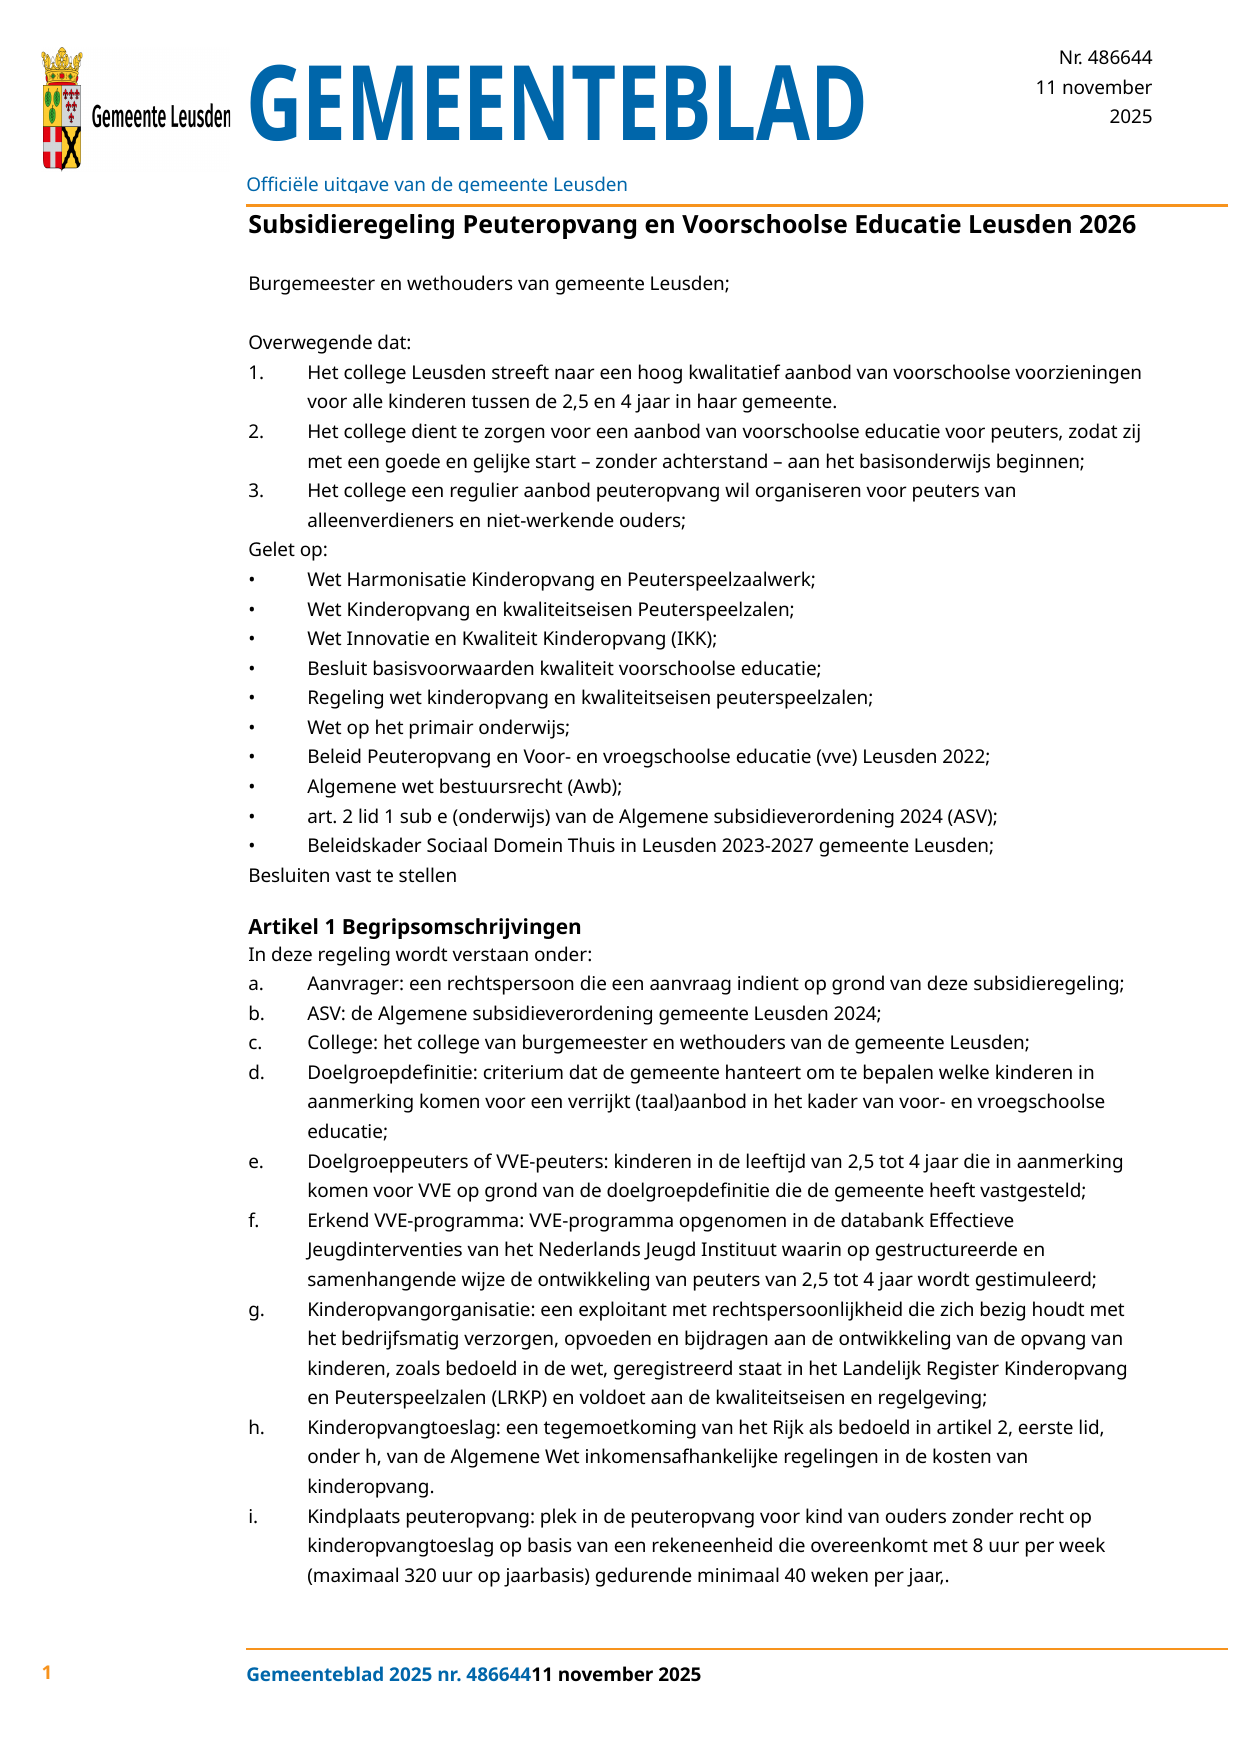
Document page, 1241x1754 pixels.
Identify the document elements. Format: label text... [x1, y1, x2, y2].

list Wet Kinderopvang en kwaliteitseisen Peuterspeelzalen; [248, 596, 1152, 621]
text In deze regeling wordt verstaan onder: [248, 941, 1152, 967]
list Wet Harmonisatie Kinderopvang en Peuterspeelzaalwerk; [248, 566, 1152, 592]
text Artikel 1 Begripsomschrijvingen [248, 912, 1152, 941]
list art. 2 lid 1 sub e (onderwijs) van de Algemene subsidieverordening 2024 (ASV); [248, 803, 1152, 828]
list Doelgroeppeuters of VVE-peuters: kinderen in de leeftijd van 2,5 tot 4 jaar die in aanmerking komen voor VVE op grond van de doelgroepdefinitie die de gemeente heeft vastgesteld; [248, 1148, 1152, 1203]
list College: het college van burgemeester en wethouders van de gemeente Leusden; [248, 1029, 1152, 1055]
list Regeling wet kinderopvang en kwaliteitseisen peuterspeelzalen; [248, 684, 1152, 710]
list Algemene wet bestuursrecht (Awb); [248, 773, 1152, 799]
list Aanvrager: een rechtspersoon die een aanvraag indient op grond van deze subsidieregeling; [248, 970, 1152, 996]
text Overwegende dat: [248, 329, 1152, 355]
text Besluiten vast te stellen [248, 862, 1152, 888]
text Gelet op: [248, 537, 1152, 562]
text Subsidieregeling Peuteropvang en Voorschoolse Educatie Leusden 2026 [248, 207, 1152, 241]
list Wet Innovatie en Kwaliteit Kinderopvang (IKK); [248, 625, 1152, 651]
list Beleid Peuteropvang en Voor- en vroegschoolse educatie (vve) Leusden 2022; [248, 744, 1152, 769]
list Erkend VVE-programma: VVE-programma opgenomen in de databank Effectieve Jeugdinterventies van het Nederlands Jeugd Instituut waarin op gestructureerde en samenhangende wijze de ontwikkeling van peuters van 2,5 tot 4 jaar wordt gestimuleerd; [248, 1207, 1152, 1292]
picture [41, 47, 231, 172]
list Besluit basisvoorwaarden kwaliteit voorschoolse educatie; [248, 655, 1152, 681]
text Burgemeester en wethouders van gemeente Leusden; [248, 270, 1152, 296]
list Kinderopvangorganisatie: een exploitant met rechtspersoonlijkheid die zich bezig houdt met het bedrijfsmatig verzorgen, opvoeden en bijdragen aan de ontwikkeling van de opvang van kinderen, zoals bedoeld in de wet, geregistreerd staat in het Landelijk Register Kinderopvang en Peuterspeelzalen (LRKP) en voldoet aan de kwaliteitseisen en regelgeving; [248, 1296, 1152, 1410]
list Wet op het primair onderwijs; [248, 714, 1152, 740]
list Het college Leusden streeft naar een hoog kwalitatief aanbod van voorschoolse voorzieningen voor alle kinderen tussen de 2,5 en 4 jaar in haar gemeente. [248, 359, 1152, 414]
list Het college een regulier aanbod peuteropvang wil organiseren voor peuters van alleenverdieners en niet-werkende ouders; [248, 477, 1152, 533]
list Kindplaats peuteropvang: plek in de peuteropvang voor kind van ouders zonder recht op kinderopvangtoeslag op basis van een rekeneenheid die overeenkomt met 8 uur per week (maximaal 320 uur op jaarbasis) gedurende minimaal 40 weken per jaar,. [248, 1503, 1152, 1588]
list Doelgroepdefinitie: criterium dat de gemeente hanteert om te bepalen welke kinderen in aanmerking komen voor een verrijkt (taal)aanbod in het kader van voor- en vroegschoolse educatie; [248, 1059, 1152, 1144]
list Het college dient te zorgen voor een aanbod van voorschoolse educatie voor peuters, zodat zij met een goede en gelijke start – zonder achterstand – aan het basisonderwijs beginnen; [248, 418, 1152, 473]
list Kinderopvangtoeslag: een tegemoetkoming van het Rijk als bedoeld in artikel 2, eerste lid, onder h, van de Algemene Wet inkomensafhankelijke regelingen in de kosten van kinderopvang. [248, 1414, 1152, 1499]
list ASV: de Algemene subsidieverordening gemeente Leusden 2024; [248, 1000, 1152, 1026]
list Beleidskader Sociaal Domein Thuis in Leusden 2023-2027 gemeente Leusden; [248, 832, 1152, 858]
